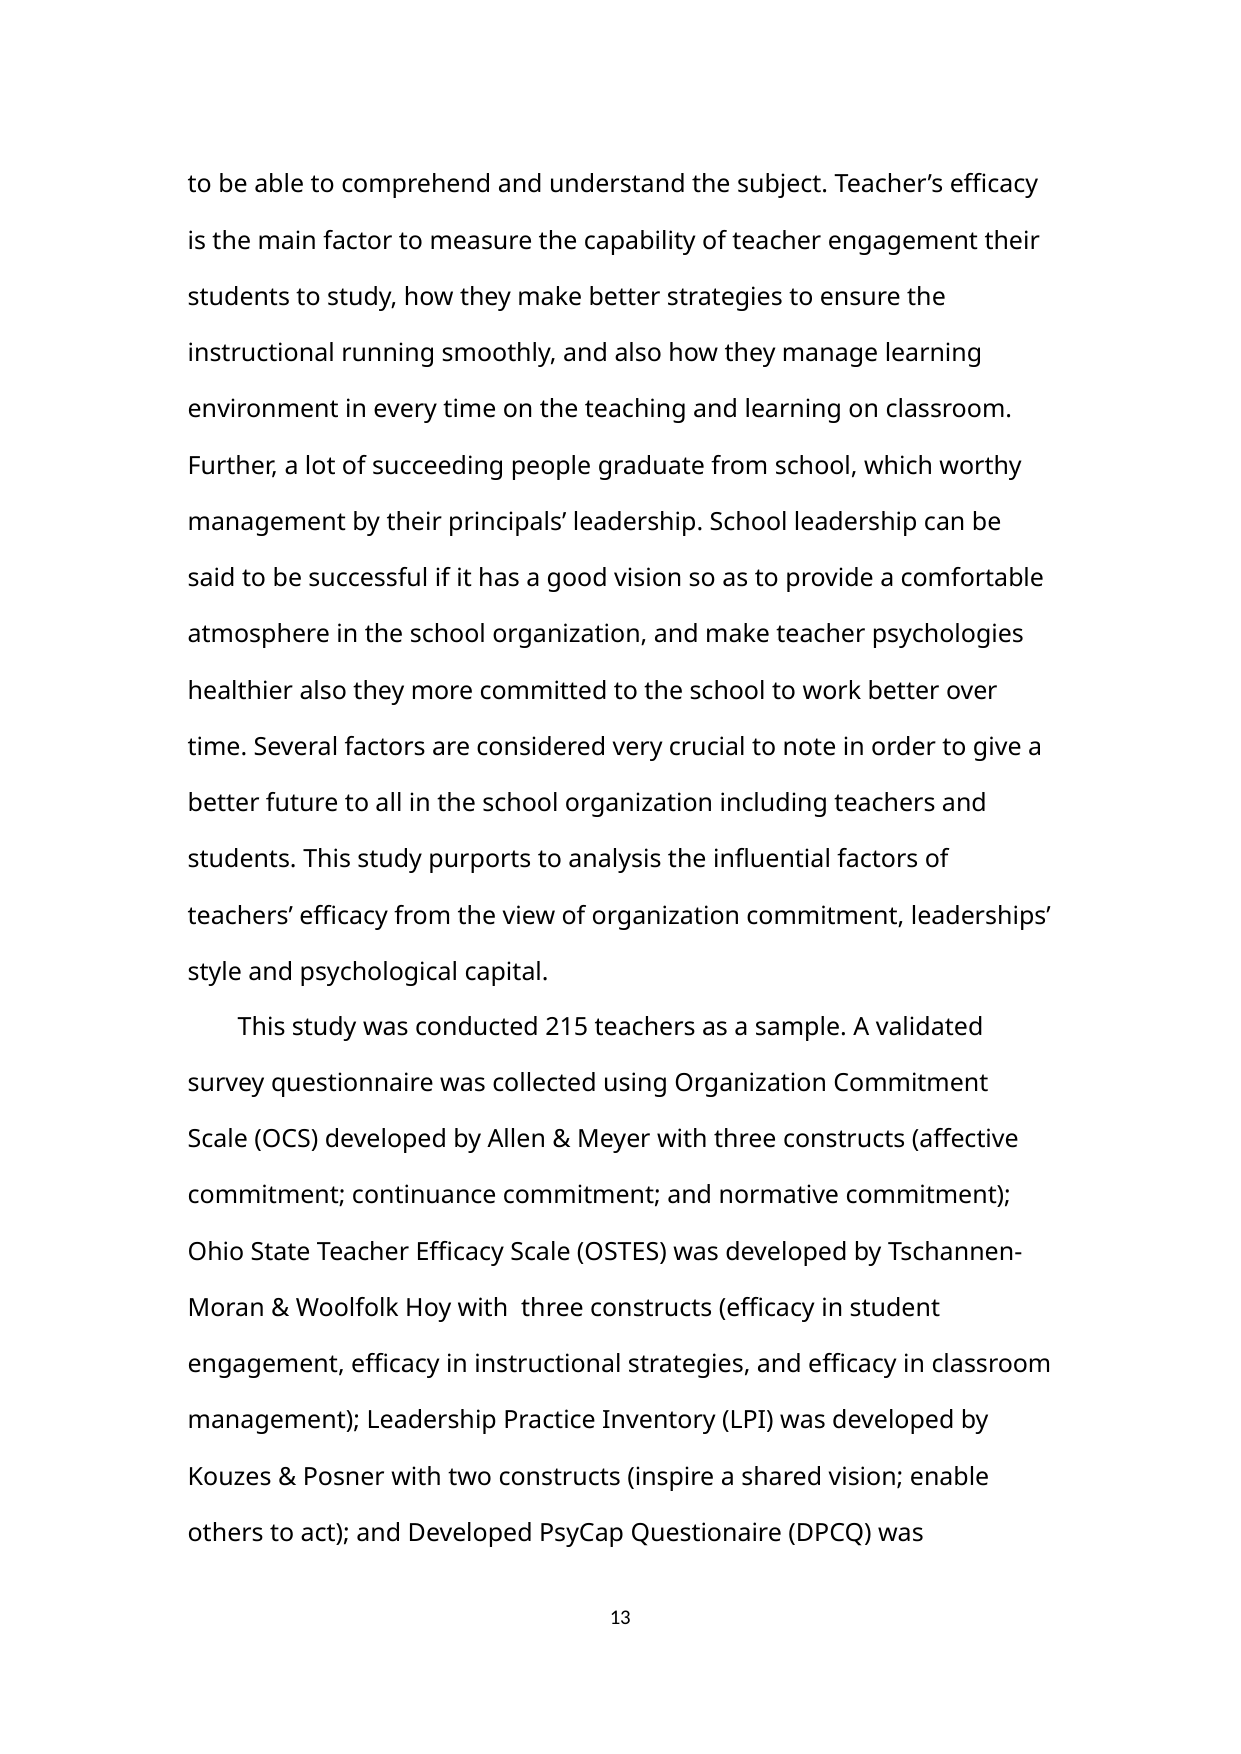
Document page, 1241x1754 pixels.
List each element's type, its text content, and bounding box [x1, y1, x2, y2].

text to be able to comprehend and understand the subject. Teacher’s efficacy is the main factor to measure the capability of teacher engagement their students to study, how they make better strategies to ensure the instructional running smoothly, and also how they manage learning environment in every time on the teaching and learning on classroom. Further, a lot of succeeding people graduate from school, which worthy management by their principals’ leadership. School leadership can be said to be successful if it has a good vision so as to provide a comfortable atmosphere in the school organization, and make teacher psychologies healthier also they more committed to the school to work better over time. Several factors are considered very crucial to note in order to give a better future to all in the school organization including teachers and students. This study purports to analysis the influential factors of teachers’ efficacy from the view of organization commitment, leaderships’ style and psychological capital. [187, 164, 1053, 989]
text This study was conducted 215 teachers as a sample. A validated survey questionnaire was collected using Organization Commitment Scale (OCS) developed by Allen & Meyer with three constructs (affective commitment; continuance commitment; and normative commitment); Ohio State Teacher Efficacy Scale (OSTES) was developed by Tschannen-Moran & Woolfolk Hoy with three constructs (efficacy in student engagement, efficacy in instructional strategies, and efficacy in classroom management); Leadership Practice Inventory (LPI) was developed by Kouzes & Posner with two constructs (inspire a shared vision; enable others to act); and Developed PsyCap Questionaire (DPCQ) was [187, 1006, 1053, 1550]
